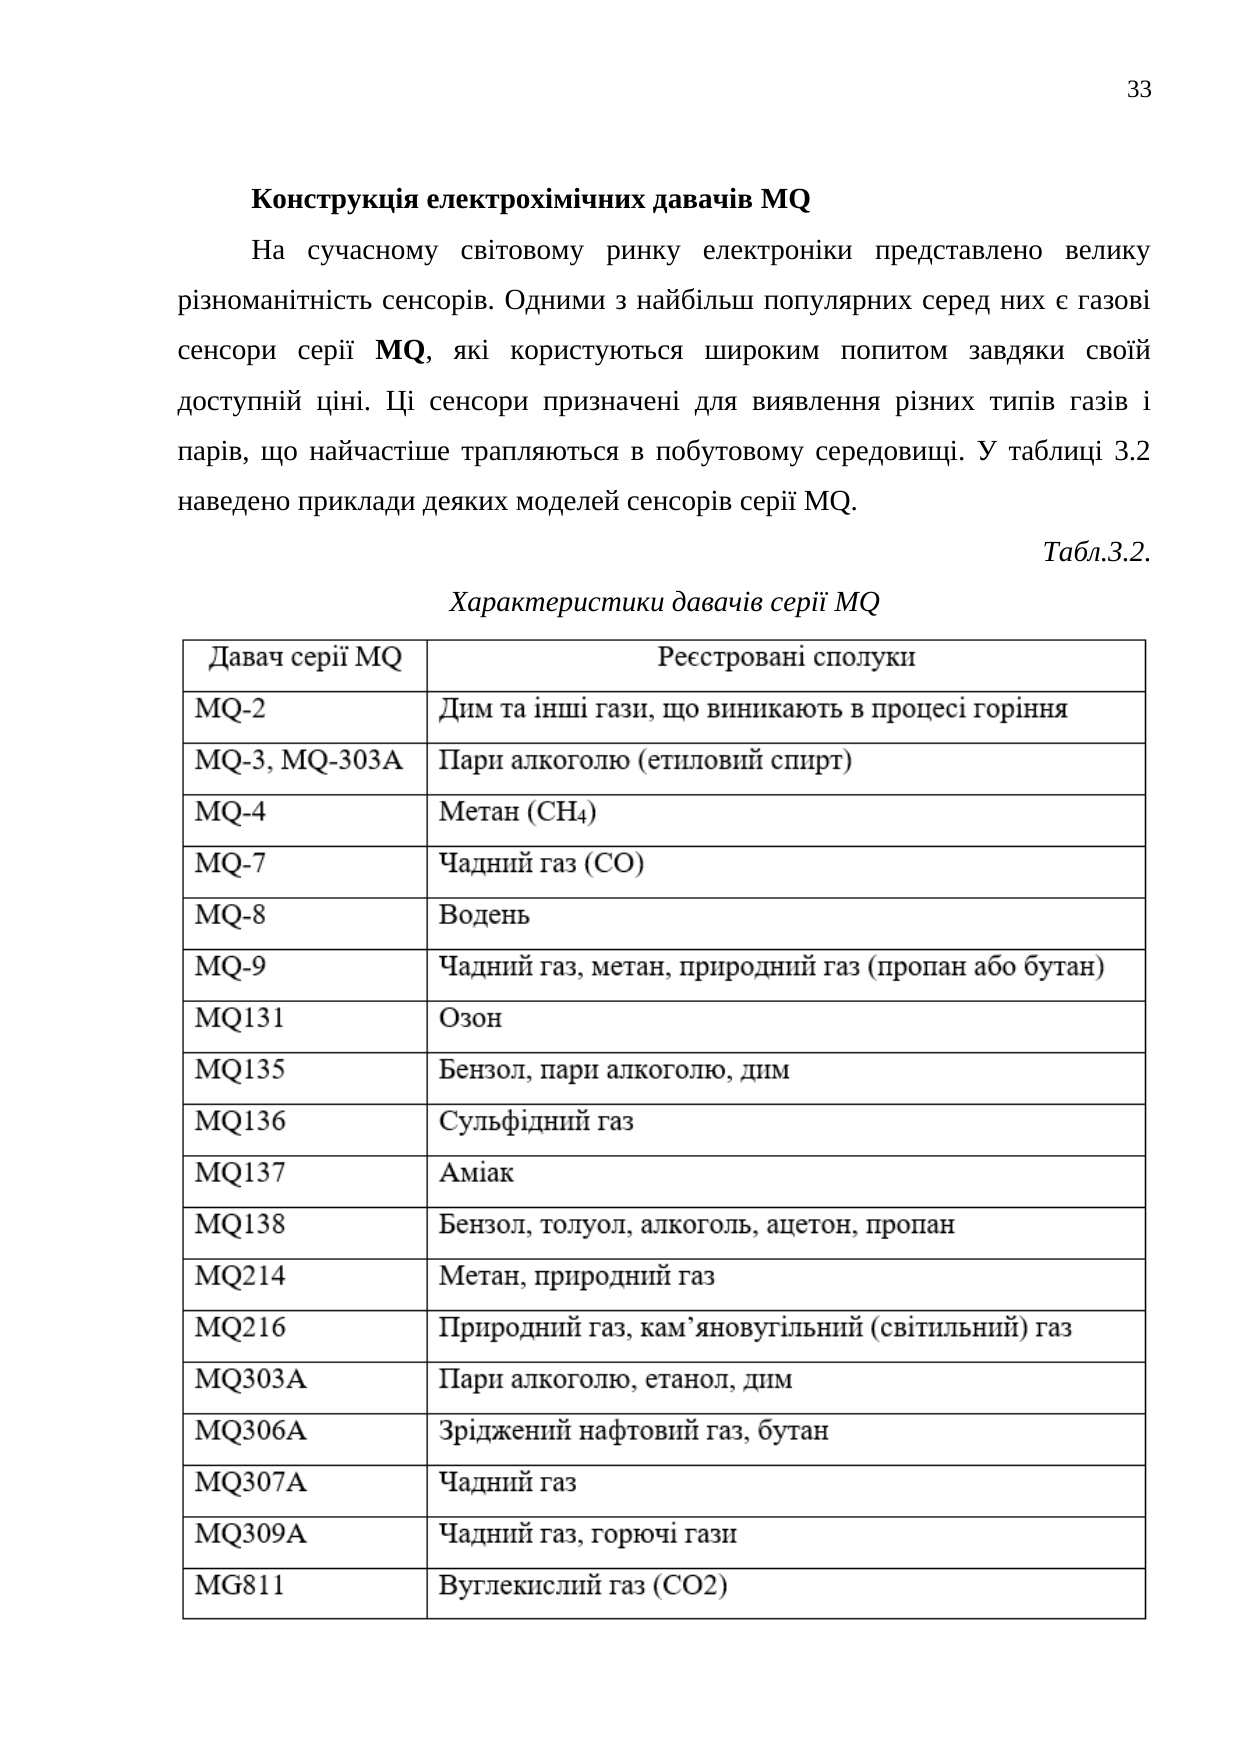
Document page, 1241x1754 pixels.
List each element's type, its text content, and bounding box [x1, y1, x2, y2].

text Табл.3.2. [177, 534, 1152, 567]
picture [177, 634, 1152, 1621]
text Характеристики давачів серії MQ [177, 584, 1152, 618]
text Конструкція електрохімічних давачів MQ [177, 182, 1152, 215]
text На сучасному світовому ринку електроніки представлено велику різноманітність сенсорів. Одними з найбільш популярних серед них є газові сенсори серії MQ, які користуються широким попитом завдяки своїй доступній ціні. Ці сенсори призначені для виявлення різних типів газів і парів, що найчастіше трапляються в побутовому середовищі. У таблиці 3.2 наведено приклади деяких моделей сенсорів серії MQ. [177, 232, 1152, 517]
